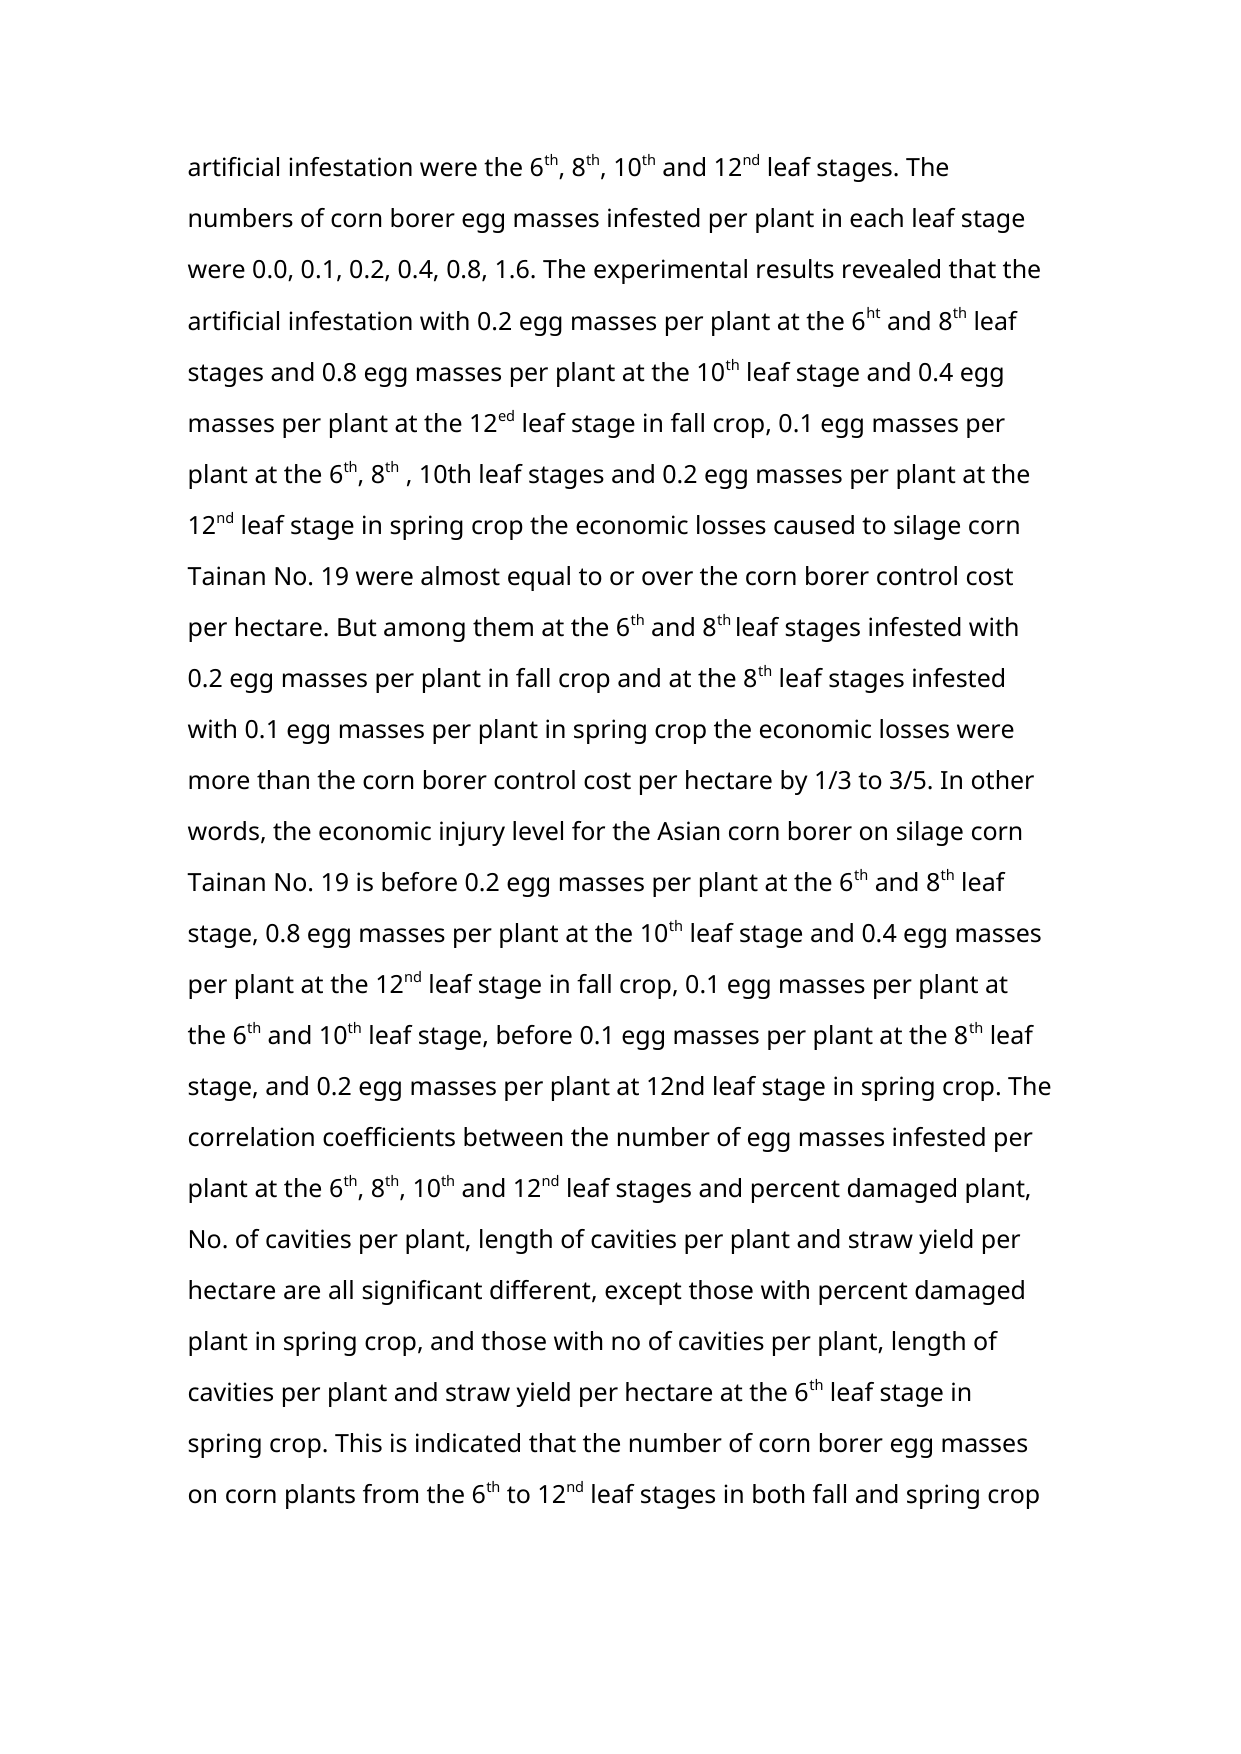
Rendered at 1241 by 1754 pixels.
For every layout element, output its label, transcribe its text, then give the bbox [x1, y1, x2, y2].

text artificial infestation were the 6th, 8th, 10th and 12nd leaf stages. The numbers of corn borer egg masses infested per plant in each leaf stage were 0.0, 0.1, 0.2, 0.4, 0.8, 1.6. The experimental results revealed that the artificial infestation with 0.2 egg masses per plant at the 6ht and 8th leaf stages and 0.8 egg masses per plant at the 10th leaf stage and 0.4 egg masses per plant at the 12ed leaf stage in fall crop, 0.1 egg masses per plant at the 6th, 8th , 10th leaf stages and 0.2 egg masses per plant at the 12nd leaf stage in spring crop the economic losses caused to silage corn Tainan No. 19 were almost equal to or over the corn borer control cost per hectare. But among them at the 6th and 8th leaf stages infested with 0.2 egg masses per plant in fall crop and at the 8th leaf stages infested with 0.1 egg masses per plant in spring crop the economic losses were more than the corn borer control cost per hectare by 1/3 to 3/5. In other words, the economic injury level for the Asian corn borer on silage corn Tainan No. 19 is before 0.2 egg masses per plant at the 6th and 8th leaf stage, 0.8 egg masses per plant at the 10th leaf stage and 0.4 egg masses per plant at the 12nd leaf stage in fall crop, 0.1 egg masses per plant at the 6th and 10th leaf stage, before 0.1 egg masses per plant at the 8th leaf stage, and 0.2 egg masses per plant at 12nd leaf stage in spring crop. The correlation coefficients between the number of egg masses infested per plant at the 6th, 8th, 10th and 12nd leaf stages and percent damaged plant, No. of cavities per plant, length of cavities per plant and straw yield per hectare are all significant different, except those with percent damaged plant in spring crop, and those with no of cavities per plant, length of cavities per plant and straw yield per hectare at the 6th leaf stage in spring crop. This is indicated that the number of corn borer egg masses on corn plants from the 6th to 12nd leaf stages in both fall and spring crop [187, 150, 1053, 1511]
